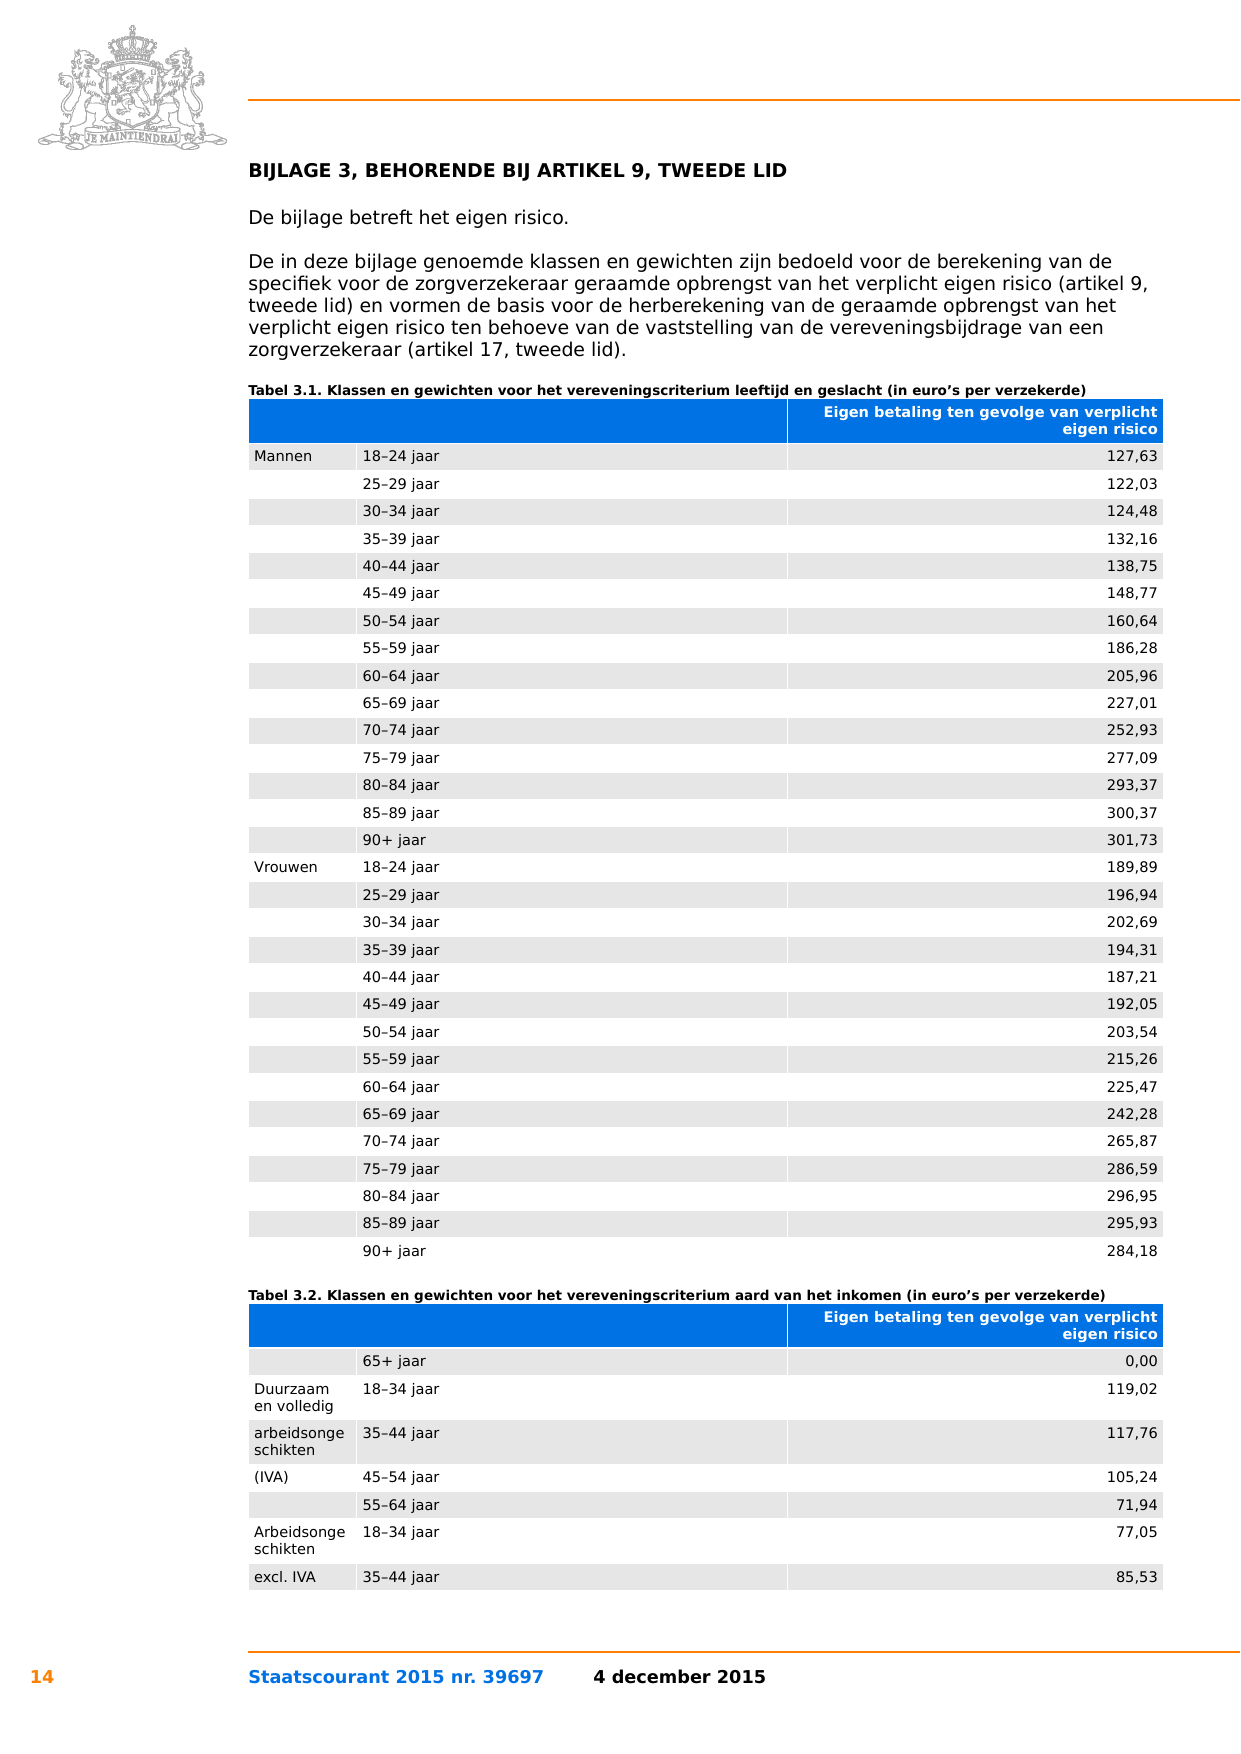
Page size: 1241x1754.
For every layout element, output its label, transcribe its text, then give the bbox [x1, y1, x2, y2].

table_cell 65–69 jaar [357, 1101, 787, 1127]
table_cell 189,89 [788, 855, 1163, 881]
picture [38, 25, 227, 150]
table_cell 40–44 jaar [357, 553, 787, 579]
table_cell 296,95 [788, 1183, 1163, 1210]
table_cell 18–34 jaar [357, 1520, 787, 1563]
table_cell 80–84 jaar [357, 1183, 787, 1210]
table_cell 80–84 jaar [357, 773, 787, 799]
table_cell 132,16 [788, 526, 1163, 552]
table_cell [249, 635, 356, 662]
table_cell 65–69 jaar [357, 690, 787, 717]
table_cell 187,21 [788, 964, 1163, 991]
table_cell Eigen betaling ten gevolge van verplicht eigen risico [788, 1304, 1163, 1347]
table_cell 265,87 [788, 1129, 1163, 1155]
table_cell [249, 499, 356, 525]
table_cell 186,28 [788, 635, 1163, 662]
table_cell 205,96 [788, 663, 1163, 689]
table_cell 70–74 jaar [357, 1129, 787, 1155]
table_cell 90+ jaar [357, 1238, 787, 1264]
table_cell 35–39 jaar [357, 937, 787, 963]
subtitle BIJLAGE 3, BEHORENDE BIJ ARTIKEL 9, TWEEDE LID [248, 160, 1163, 182]
table_cell 18–24 jaar [357, 444, 787, 470]
table_cell 25–29 jaar [357, 471, 787, 497]
table_cell 18–34 jaar [357, 1376, 787, 1419]
table_cell 194,31 [788, 937, 1163, 963]
table_cell 60–64 jaar [357, 1074, 787, 1100]
table_cell 192,05 [788, 992, 1163, 1018]
table_cell 127,63 [788, 444, 1163, 470]
table_cell [249, 882, 356, 908]
table_cell [249, 1304, 787, 1347]
table_cell 45–49 jaar [357, 581, 787, 607]
table_cell [249, 1492, 356, 1518]
table_cell excl. IVA [249, 1564, 356, 1590]
table_cell [249, 1019, 356, 1045]
table_cell Mannen [249, 444, 356, 470]
table_cell [249, 1129, 356, 1155]
table_cell 75–79 jaar [357, 1156, 787, 1182]
table_cell 30–34 jaar [357, 909, 787, 936]
table_cell Arbeidsongeschikten [249, 1520, 356, 1563]
table_cell [249, 1238, 356, 1264]
table_cell 45–54 jaar [357, 1465, 787, 1491]
table_cell 138,75 [788, 553, 1163, 579]
table_cell 77,05 [788, 1520, 1163, 1563]
table_cell 225,47 [788, 1074, 1163, 1100]
table_cell 55–59 jaar [357, 1046, 787, 1073]
table_cell [249, 663, 356, 689]
table_cell 50–54 jaar [357, 608, 787, 634]
table_cell 40–44 jaar [357, 964, 787, 991]
table_cell [249, 937, 356, 963]
table_cell [249, 1211, 356, 1237]
table_cell 65+ jaar [357, 1349, 787, 1375]
table_cell [249, 964, 356, 991]
table_cell 293,37 [788, 773, 1163, 799]
table_cell [249, 399, 787, 443]
table_cell [249, 1046, 356, 1073]
table_cell 119,02 [788, 1376, 1163, 1419]
table_cell 0,00 [788, 1349, 1163, 1375]
table_cell 301,73 [788, 827, 1163, 853]
table_cell 30–34 jaar [357, 499, 787, 525]
table_cell 50–54 jaar [357, 1019, 787, 1045]
table_cell 124,48 [788, 499, 1163, 525]
table_cell 60–64 jaar [357, 663, 787, 689]
table_cell 148,77 [788, 581, 1163, 607]
table_cell 196,94 [788, 882, 1163, 908]
table_cell 70–74 jaar [357, 718, 787, 744]
table_cell 242,28 [788, 1101, 1163, 1127]
table_cell [249, 1183, 356, 1210]
table_cell [249, 827, 356, 853]
table_cell 215,26 [788, 1046, 1163, 1073]
table_cell [249, 909, 356, 936]
table_cell Eigen betaling ten gevolge van verplicht eigen risico [788, 399, 1163, 443]
table_cell 35–44 jaar [357, 1564, 787, 1590]
table_cell 252,93 [788, 718, 1163, 744]
table_cell 295,93 [788, 1211, 1163, 1237]
table_cell 85–89 jaar [357, 800, 787, 826]
table_cell Vrouwen [249, 855, 356, 881]
table_cell [249, 718, 356, 744]
table_cell [249, 745, 356, 771]
table_cell 25–29 jaar [357, 882, 787, 908]
table_cell [249, 1156, 356, 1182]
table_header Tabel 3.2. Klassen en gewichten voor het vereveningscriterium aard van het inkomen (in euro’s per verzekerde) [248, 1288, 1163, 1303]
table_cell 85–89 jaar [357, 1211, 787, 1237]
table_cell [249, 526, 356, 552]
table_header Tabel 3.1. Klassen en gewichten voor het vereveningscriterium leeftijd en geslacht (in euro’s per verzekerde) [248, 383, 1163, 398]
table_cell Duurzaam en volledig [249, 1376, 356, 1419]
table_cell 203,54 [788, 1019, 1163, 1045]
table_cell arbeidsongeschikten [249, 1420, 356, 1464]
table_cell [249, 1074, 356, 1100]
table_cell 18–24 jaar [357, 855, 787, 881]
table_cell 300,37 [788, 800, 1163, 826]
table_cell 202,69 [788, 909, 1163, 936]
table_cell [249, 800, 356, 826]
table_cell [249, 1101, 356, 1127]
table_cell [249, 553, 356, 579]
table_cell [249, 773, 356, 799]
table_cell [249, 471, 356, 497]
table_cell 55–59 jaar [357, 635, 787, 662]
table_cell [249, 1349, 356, 1375]
table_cell 75–79 jaar [357, 745, 787, 771]
table_cell 85,53 [788, 1564, 1163, 1590]
text De bijlage betreft het eigen risico. [248, 207, 1163, 229]
table_cell 35–44 jaar [357, 1420, 787, 1464]
table_cell 286,59 [788, 1156, 1163, 1182]
table_cell 117,76 [788, 1420, 1163, 1464]
table_cell 160,64 [788, 608, 1163, 634]
text De in deze bijlage genoemde klassen en gewichten zijn bedoeld voor de berekening van de specifiek voor de zorgverzekeraar geraamde opbrengst van het verplicht eigen risico (artikel 9, tweede lid) en vormen de basis voor de herberekening van de geraamde opbrengst van het verplicht eigen risico ten behoeve van de vaststelling van de vereveningsbijdrage van een zorgverzekeraar (artikel 17, tweede lid). [248, 251, 1163, 361]
table_cell 284,18 [788, 1238, 1163, 1264]
table_cell [249, 992, 356, 1018]
table_cell 71,94 [788, 1492, 1163, 1518]
table_cell [249, 608, 356, 634]
table_cell 277,09 [788, 745, 1163, 771]
table_cell (IVA) [249, 1465, 356, 1491]
table_cell 122,03 [788, 471, 1163, 497]
table_cell 55–64 jaar [357, 1492, 787, 1518]
table_cell [249, 690, 356, 717]
table_cell 35–39 jaar [357, 526, 787, 552]
table_cell 105,24 [788, 1465, 1163, 1491]
table_cell 45–49 jaar [357, 992, 787, 1018]
table_cell 227,01 [788, 690, 1163, 717]
table_cell 90+ jaar [357, 827, 787, 853]
table_cell [249, 581, 356, 607]
